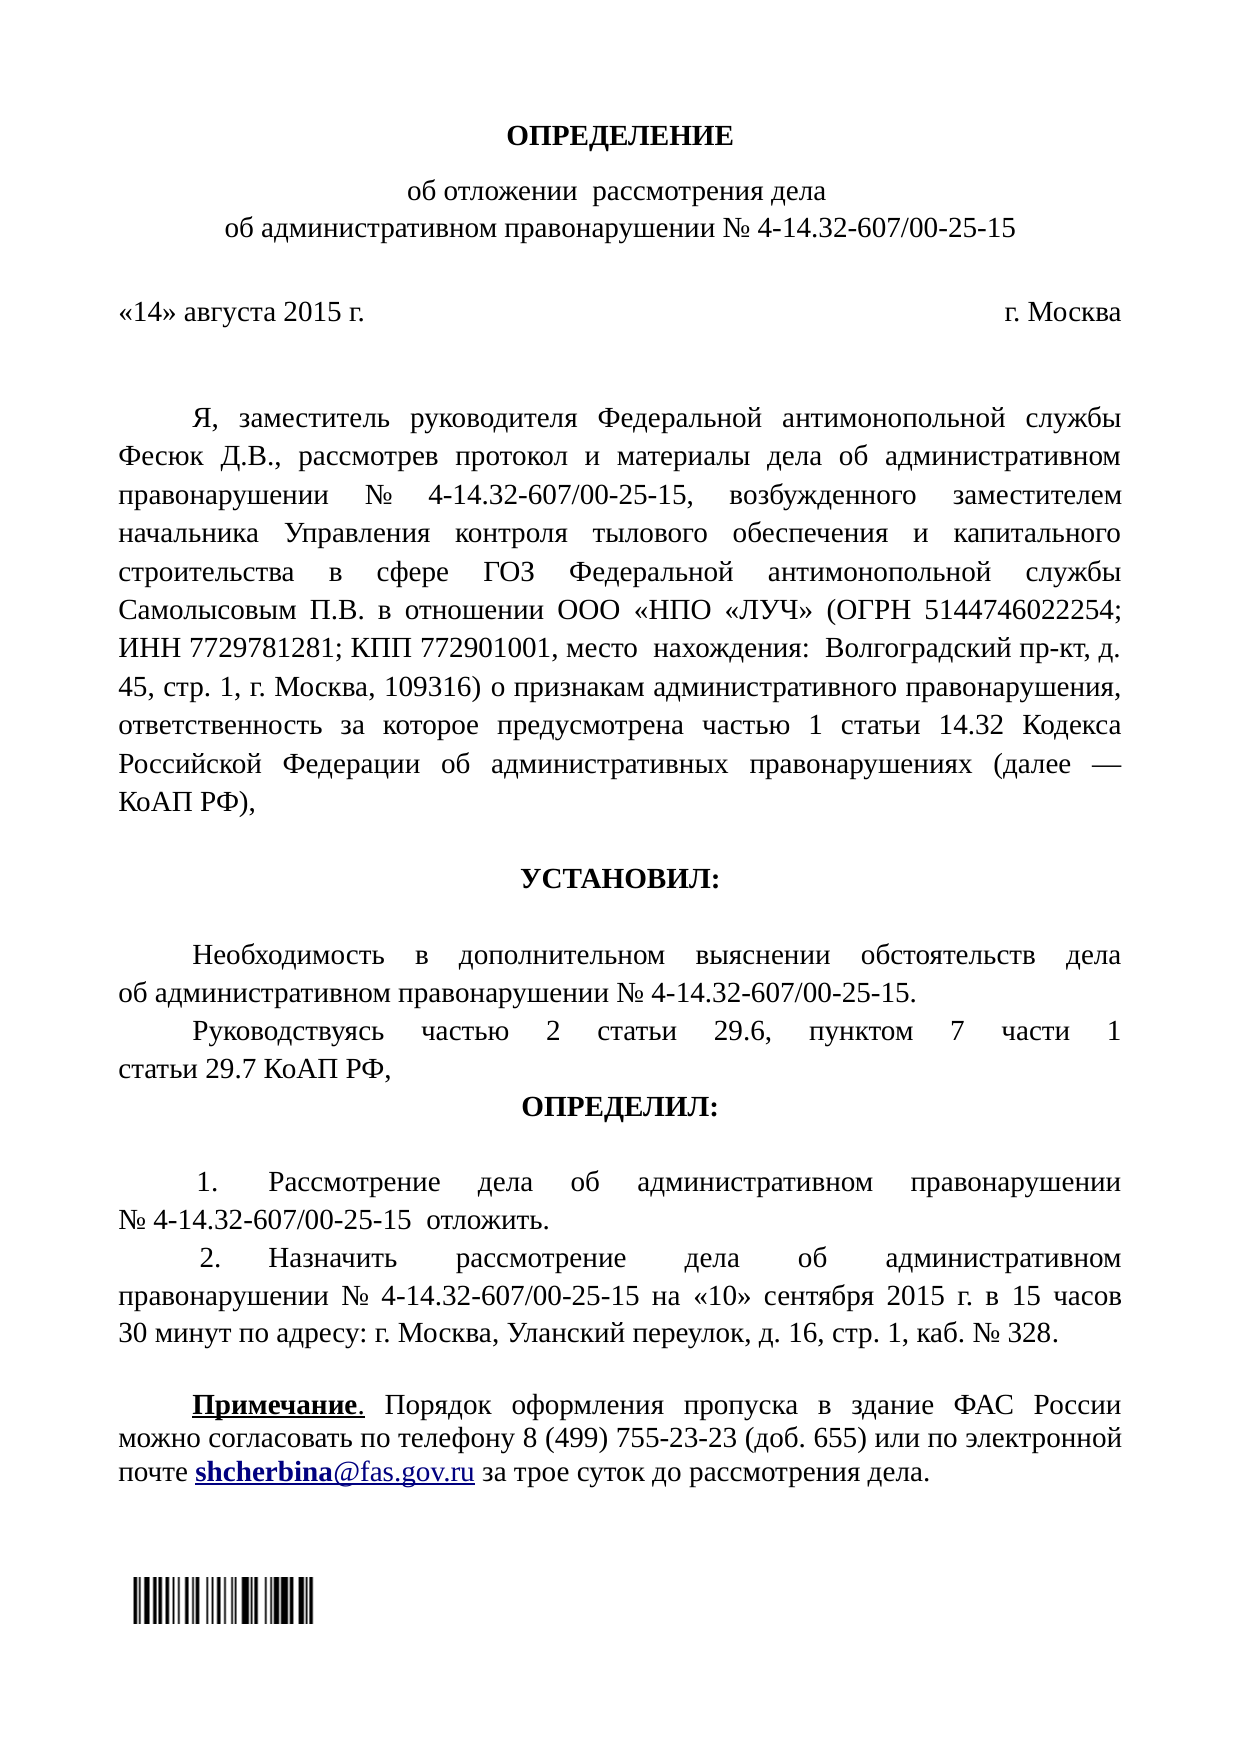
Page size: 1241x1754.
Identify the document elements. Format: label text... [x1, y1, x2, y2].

text ОПРЕДЕЛИЛ: [118, 1084, 1122, 1122]
text об отложении рассмотрения дела [118, 168, 1122, 206]
text Необходимость в дополнительном выяснении обстоятельств дела об административном правонарушении № 4-14.32-607/00-25-15. [118, 933, 1122, 1009]
text ОПРЕДЕЛЕНИЕ [118, 118, 1122, 152]
text «14» августа 2015 г. г. Москва [118, 294, 1122, 328]
text УСТАНОВИЛ: [118, 856, 1122, 895]
text об административном правонарушении № 4-14.32-607/00-25-15 [118, 206, 1122, 244]
text Я, заместитель руководителя Федеральной антимонопольной службы Фесюк Д.В., рассмотрев протокол и материалы дела об административном правонарушении № 4-14.32-607/00-25-15, возбужденного заместителем начальника Управления контроля тылового обеспечения и капитального строительства в сфере ГОЗ Федеральной антимонопольной службы Самолысовым П.В. в отношении ООО «НПО «ЛУЧ» (ОГРН 5144746022254; ИНН 7729781281; КПП 772901001, место нахождения: Волгоградский пр-кт, д. 45, стр. 1, г. Москва, 109316) о признакам административного правонарушения, ответственность за которое предусмотрена частью 1 статьи 14.32 Кодекса Российской Федерации об административных правонарушениях (далее — КоАП РФ), [118, 395, 1122, 818]
list Назначить рассмотрение дела об административном правонарушении № 4-14.32-607/00-25-15 на «10» сентября 2015 г. в 15 часов 30 минут по адресу: г. Москва, Уланский переулок, д. 16, стр. 1, каб. № 328. [118, 1236, 1122, 1349]
picture [118, 1577, 331, 1624]
text Руководствуясь частью 2 статьи 29.6, пунктом 7 части 1 статьи 29.7 КоАП РФ, [118, 1009, 1122, 1084]
text Примечание. Порядок оформления пропуска в здание ФАС России можно согласовать по телефону 8 (499) 755-23-23 (доб. 655) или по электронной почте shcherbina@fas.gov.ru за трое суток до рассмотрения дела. [118, 1387, 1122, 1487]
list Рассмотрение дела об административном правонарушении № 4-14.32-607/00-25-15 отложить. [118, 1160, 1122, 1236]
